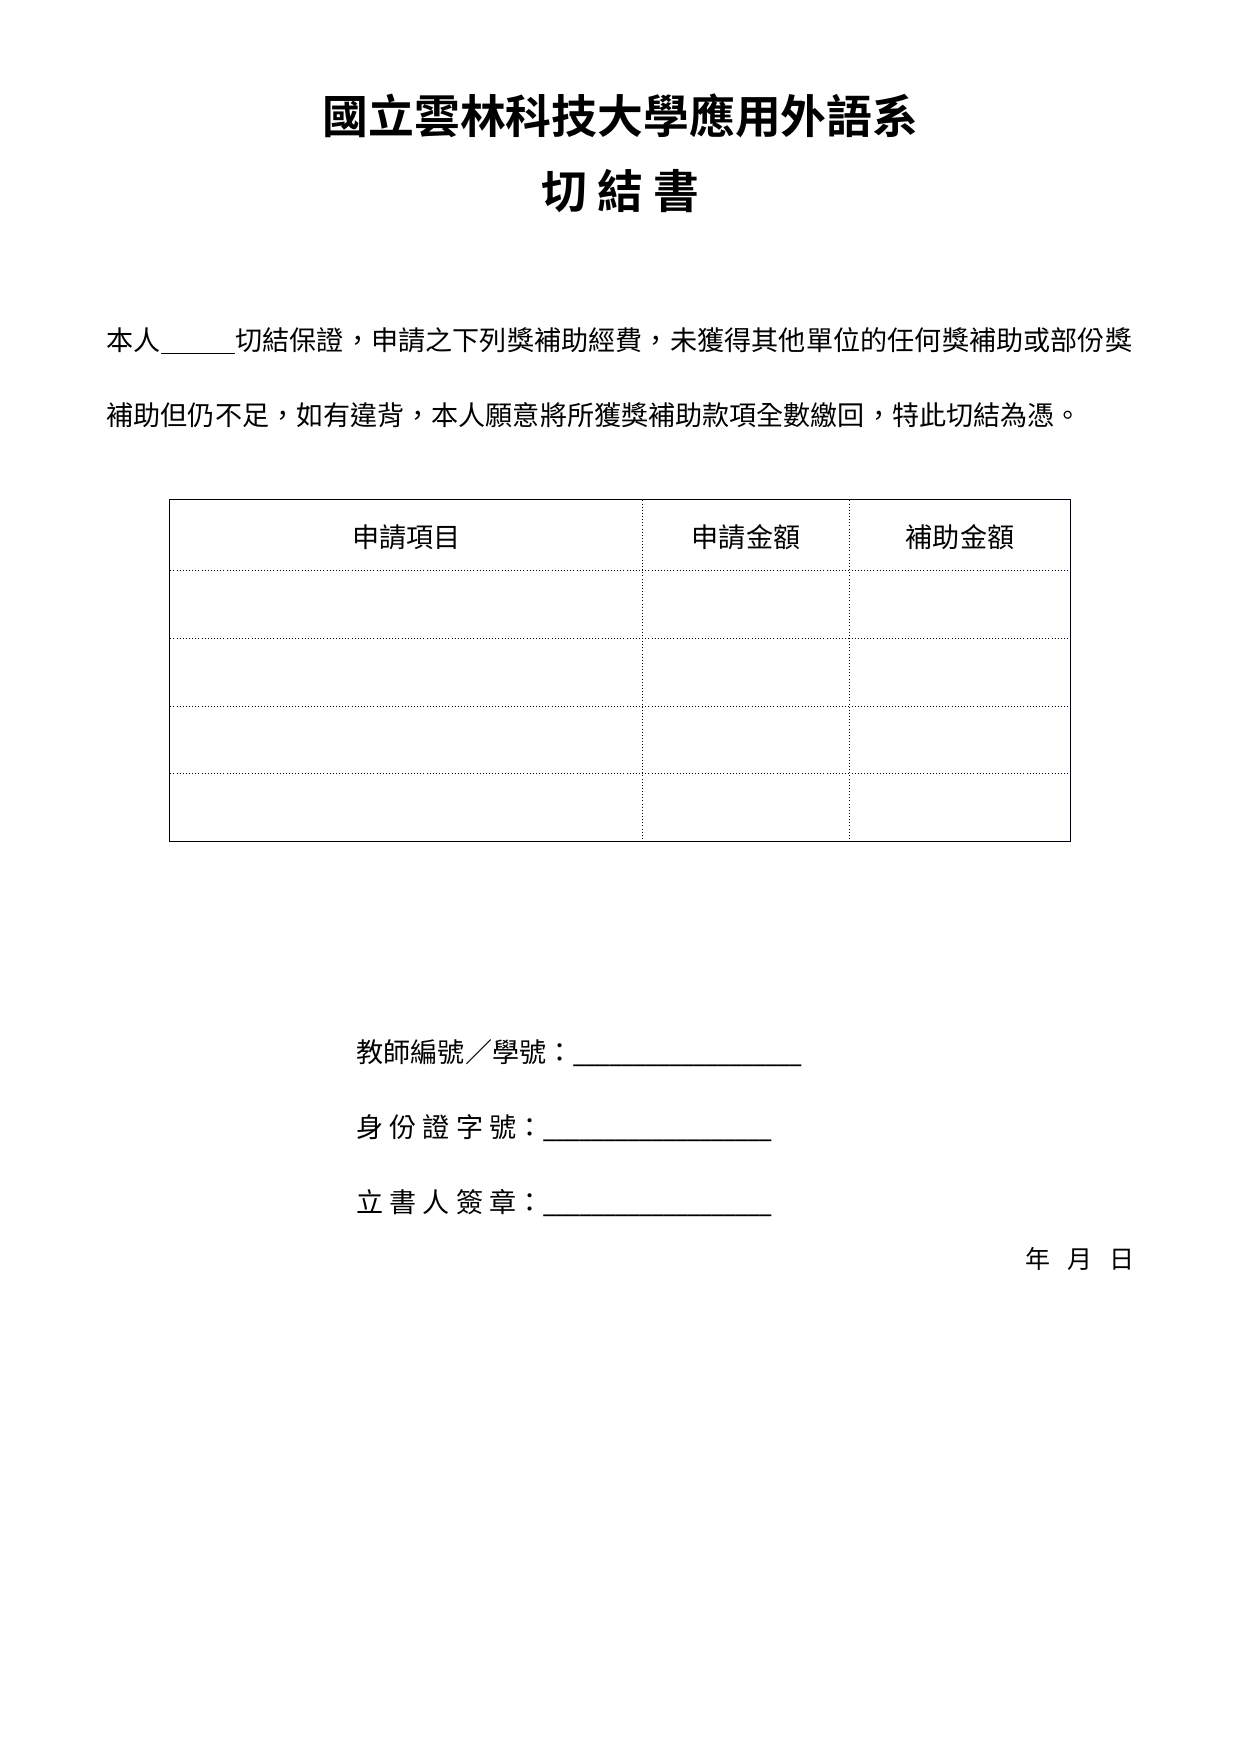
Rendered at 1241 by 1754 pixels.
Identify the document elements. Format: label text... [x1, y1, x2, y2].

table_header 補助金額 [849, 500, 1070, 570]
table_cell [643, 570, 849, 638]
text 教師編號／學號：___________________ [306, 1014, 1134, 1089]
table_cell [849, 773, 1070, 841]
table_cell [643, 638, 849, 706]
table_cell [170, 706, 642, 773]
text 本人 切結保證，申請之下列獎補助經費，未獲得其他單位的任何獎補助或部份獎補助但仍不足，如有違背，本人願意將所獲獎補助款項全數繳回，特此切結為憑。 [106, 301, 1134, 451]
text 切 結 書 [106, 151, 1134, 226]
table_cell [643, 706, 849, 773]
text 立 書 人 簽 章：___________________ [306, 1164, 1134, 1239]
table_cell [849, 638, 1070, 706]
text 年 月 日 [106, 1239, 1134, 1276]
table_header 申請項目 [170, 500, 642, 570]
table_header 申請金額 [643, 500, 849, 570]
table_cell [643, 773, 849, 841]
text 國立雲林科技大學應用外語系 [106, 76, 1134, 151]
table_cell [170, 570, 642, 638]
table_cell [849, 706, 1070, 773]
table_cell [170, 638, 642, 706]
text 身 份 證 字 號：___________________ [306, 1089, 1134, 1164]
table_cell [849, 570, 1070, 638]
table_cell [170, 773, 642, 841]
